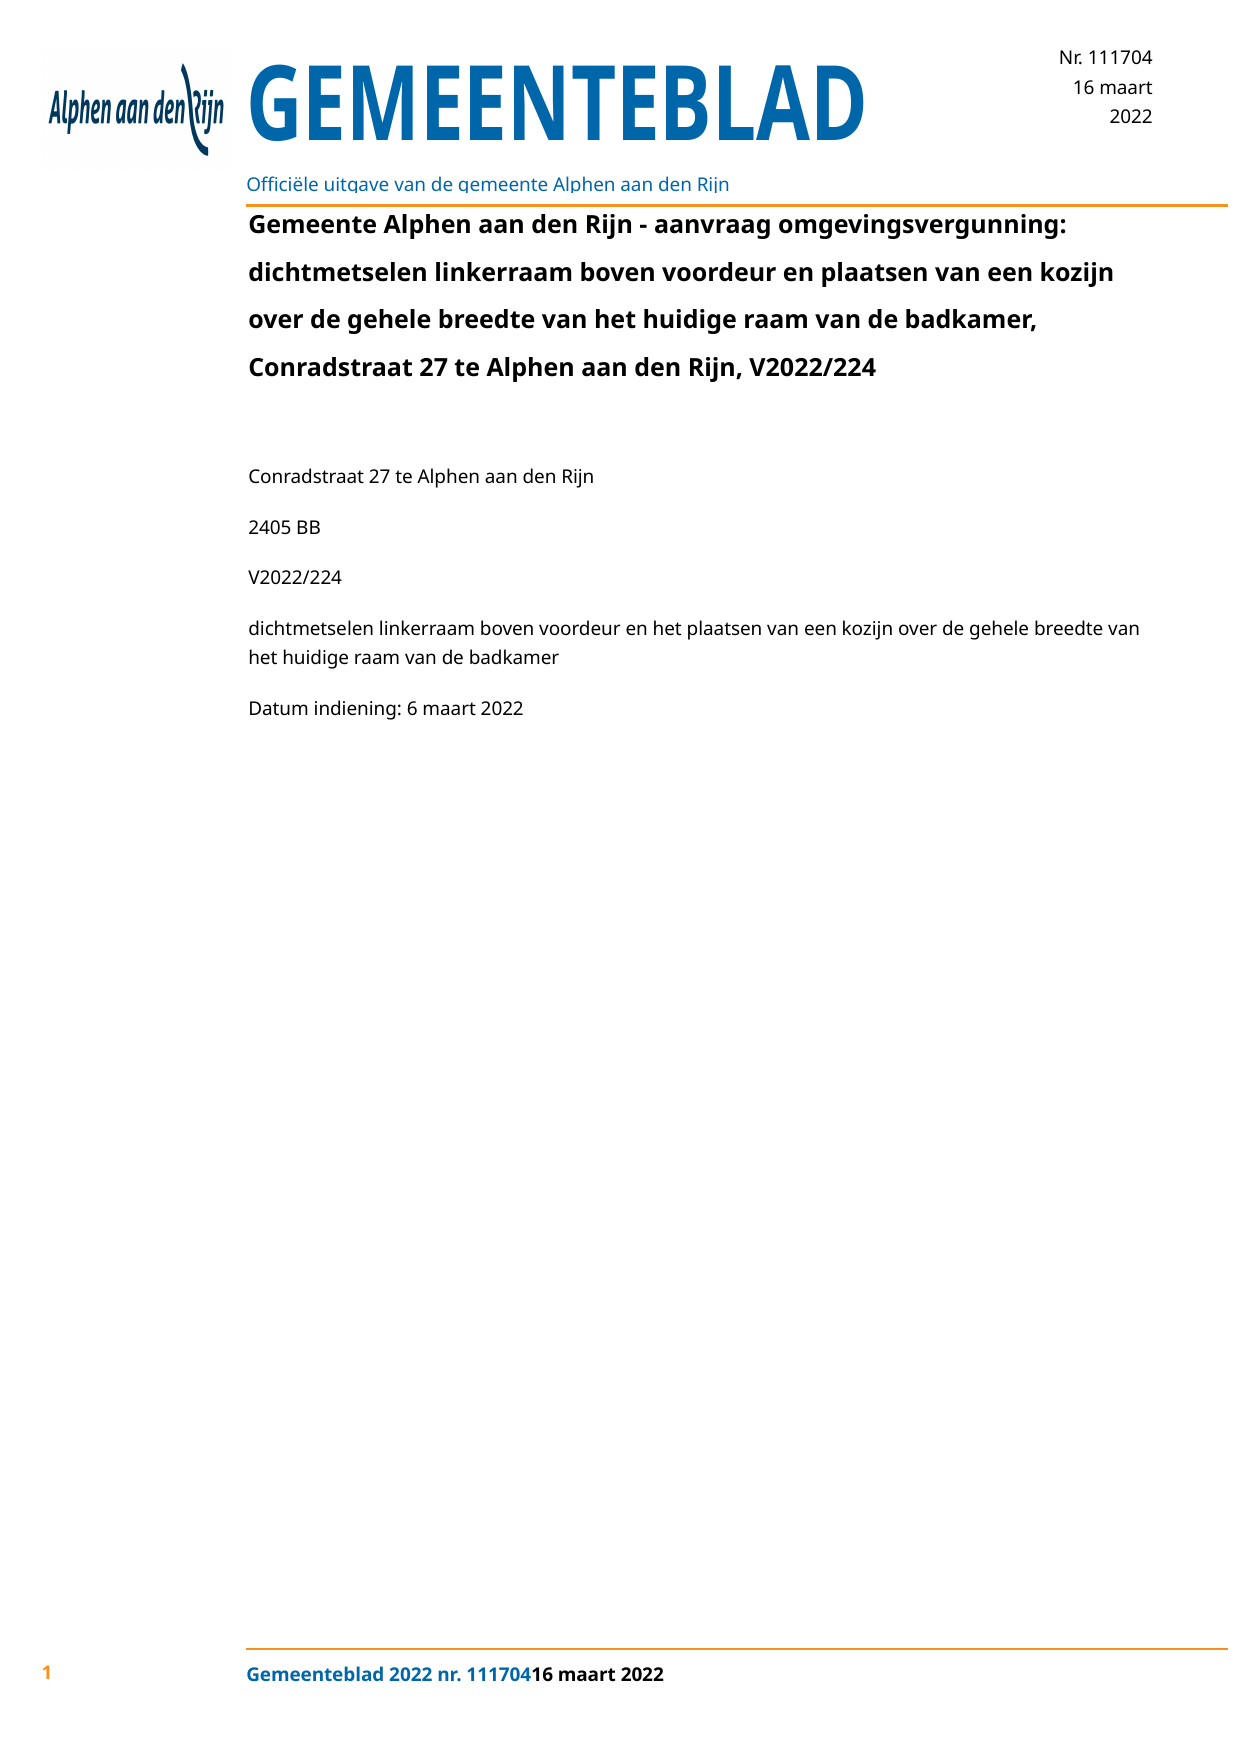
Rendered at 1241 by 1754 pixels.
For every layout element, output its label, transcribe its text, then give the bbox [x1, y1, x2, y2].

text dichtmetselen linkerraam boven voordeur en het plaatsen van een kozijn over de gehele breedte van het huidige raam van de badkamer [248, 615, 1152, 670]
text V2022/224 [248, 564, 1152, 590]
picture [41, 47, 231, 172]
text Conradstraat 27 te Alphen aan den Rijn [248, 463, 1152, 489]
text 2405 BB [248, 514, 1152, 540]
text Gemeente Alphen aan den Rijn - aanvraag omgevingsvergunning: dichtmetselen linkerraam boven voordeur en plaatsen van een kozijn over de gehele breedte van het huidige raam van de badkamer, Conradstraat 27 te Alphen aan den Rijn, V2022/224 [248, 207, 1152, 384]
text Datum indiening: 6 maart 2022 [248, 695, 1152, 721]
